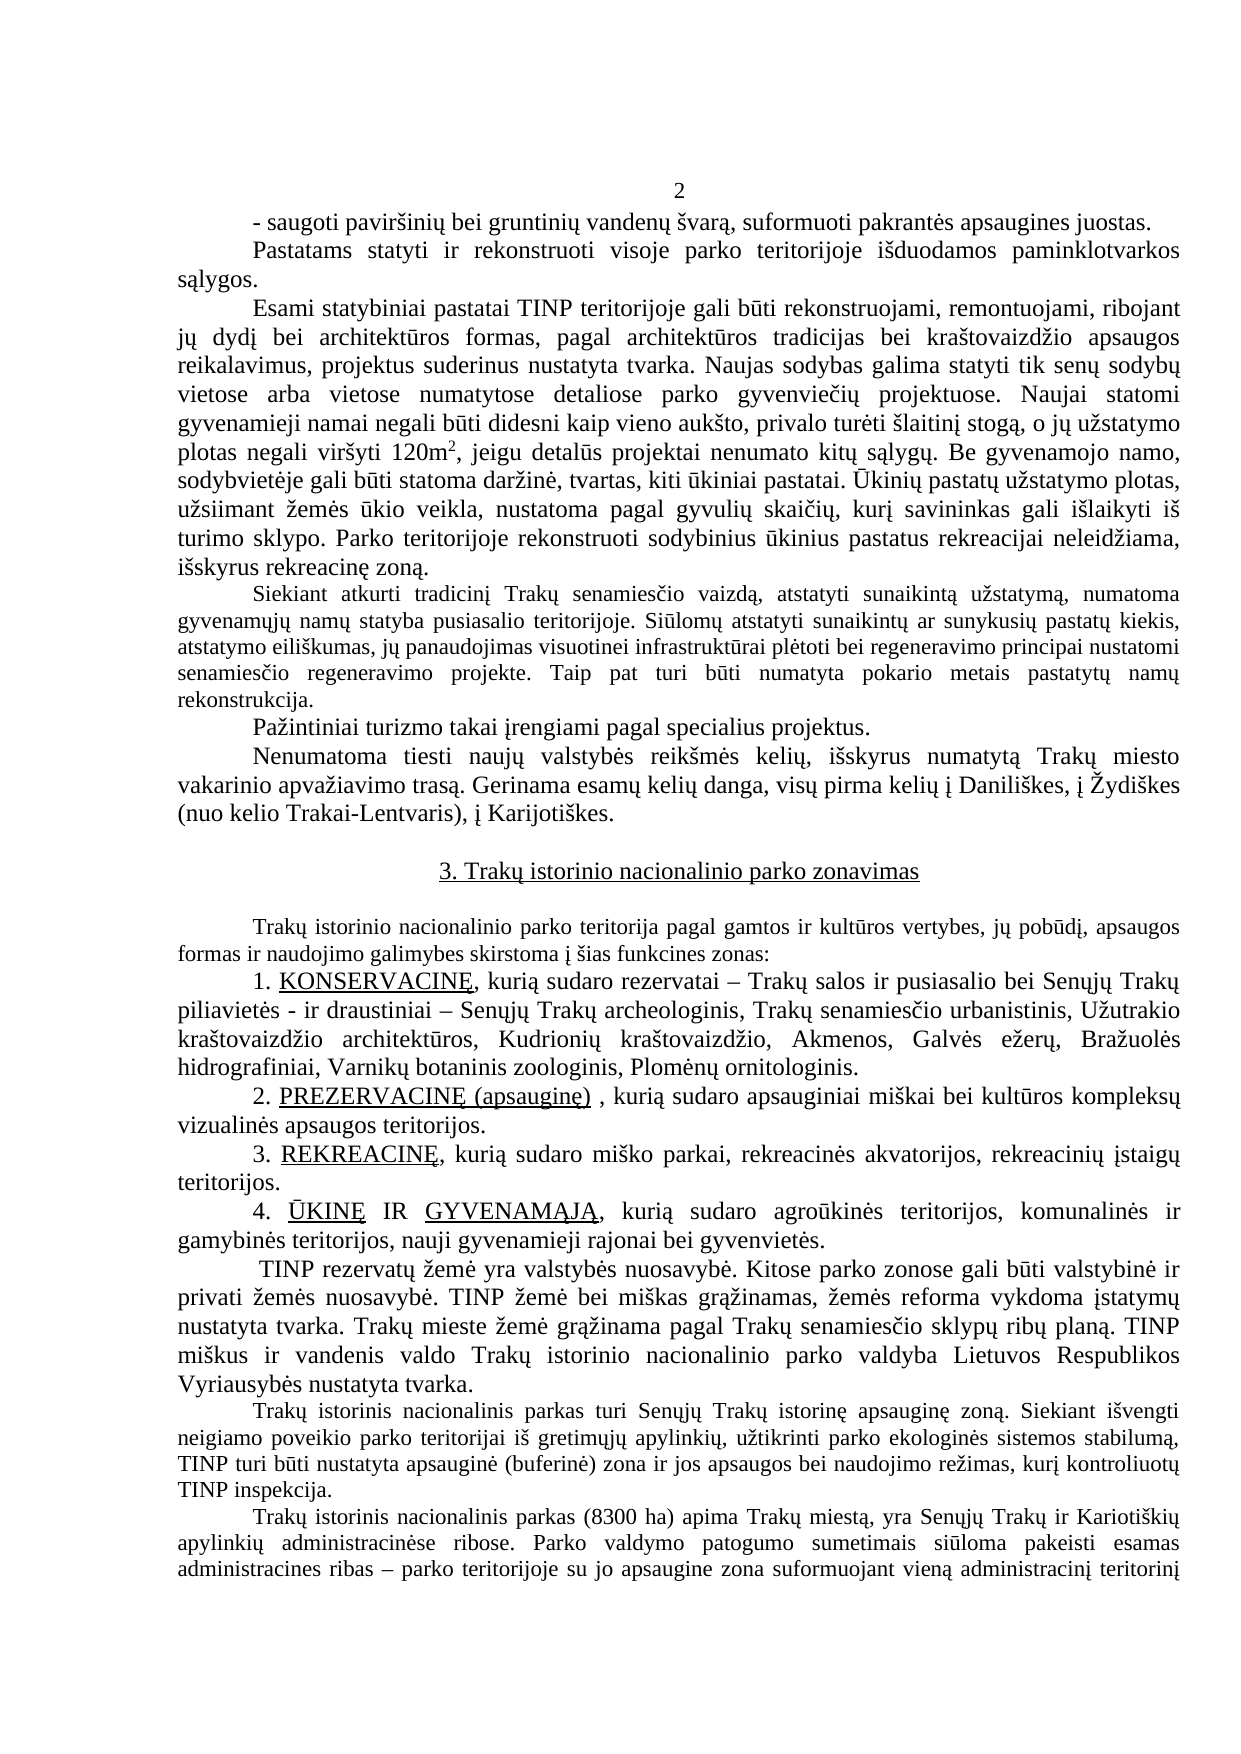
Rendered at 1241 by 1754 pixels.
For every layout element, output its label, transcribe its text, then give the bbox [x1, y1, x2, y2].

text Trakų istorinio nacionalinio parko teritorija pagal gamtos ir kultūros vertybes, jų pobūdį, apsaugos formas ir naudojimo galimybes skirstoma į šias funkcines zonas: [177, 913, 1181, 966]
text Esami statybiniai pastatai TINP teritorijoje gali būti rekonstruojami, remontuojami, ribojant jų dydį bei architektūros formas, pagal architektūros tradicijas bei kraštovaizdžio apsaugos reikalavimus, projektus suderinus nustatyta tvarka. Naujas sodybas galima statyti tik senų sodybų vietose arba vietose numatytose detaliose parko gyvenviečių projektuose. Naujai statomi gyvenamieji namai negali būti didesni kaip vieno aukšto, privalo turėti šlaitinį stogą, o jų užstatymo plotas negali viršyti 120m2, jeigu detalūs projektai nenumato kitų sąlygų. Be gyvenamojo namo, sodybvietėje gali būti statoma daržinė, tvartas, kiti ūkiniai pastatai. Ūkinių pastatų užstatymo plotas, užsiimant žemės ūkio veikla, nustatoma pagal gyvulių skaičių, kurį savininkas gali išlaikyti iš turimo sklypo. Parko teritorijoje rekonstruoti sodybinius ūkinius pastatus rekreacijai neleidžiama, išskyrus rekreacinę zoną. [177, 293, 1181, 580]
text 3. Trakų istorinio nacionalinio parko zonavimas [177, 856, 1181, 885]
text 4. ŪKINĘ IR GYVENAMĄJĄ, kurią sudaro agroūkinės teritorijos, komunalinės ir gamybinės teritorijos, nauji gyvenamieji rajonai bei gyvenvietės. [177, 1196, 1181, 1254]
text Trakų istorinis nacionalinis parkas (8300 ha) apima Trakų miestą, yra Senųjų Trakų ir Kariotiškių apylinkių administracinėse ribose. Parko valdymo patogumo sumetimais siūloma pakeisti esamas administracines ribas – parko teritorijoje su jo apsaugine zona suformuojant vieną administracinį teritorinį [177, 1503, 1181, 1582]
text - saugoti paviršinių bei gruntinių vandenų švarą, suformuoti pakrantės apsaugines juostas. [177, 207, 1181, 235]
text Pažintiniai turizmo takai įrengiami pagal specialius projektus. [177, 712, 1181, 741]
text Pastatams statyti ir rekonstruoti visoje parko teritorijoje išduodamos paminklotvarkos sąlygos. [177, 235, 1181, 293]
text 3. REKREACINĘ, kurią sudaro miško parkai, rekreacinės akvatorijos, rekreacinių įstaigų teritorijos. [177, 1139, 1181, 1196]
text Siekiant atkurti tradicinį Trakų senamiesčio vaizdą, atstatyti sunaikintą užstatymą, numatoma gyvenamųjų namų statyba pusiasalio teritorijoje. Siūlomų atstatyti sunaikintų ar sunykusių pastatų kiekis, atstatymo eiliškumas, jų panaudojimas visuotinei infrastruktūrai plėtoti bei regeneravimo principai nustatomi senamiesčio regeneravimo projekte. Taip pat turi būti numatyta pokario metais pastatytų namų rekonstrukcija. [177, 580, 1181, 712]
text TINP rezervatų žemė yra valstybės nuosavybė. Kitose parko zonose gali būti valstybinė ir privati žemės nuosavybė. TINP žemė bei miškas grąžinamas, žemės reforma vykdoma įstatymų nustatyta tvarka. Trakų mieste žemė grąžinama pagal Trakų senamiesčio sklypų ribų planą. TINP miškus ir vandenis valdo Trakų istorinio nacionalinio parko valdyba Lietuvos Respublikos Vyriausybės nustatyta tvarka. [177, 1254, 1181, 1397]
text Nenumatoma tiesti naujų valstybės reikšmės kelių, išskyrus numatytą Trakų miesto vakarinio apvažiavimo trasą. Gerinama esamų kelių danga, visų pirma kelių į Daniliškes, į Žydiškes (nuo kelio Trakai-Lentvaris), į Karijotiškes. [177, 741, 1181, 827]
text 2. PREZERVACINĘ (apsauginę) , kurią sudaro apsauginiai miškai bei kultūros kompleksų vizualinės apsaugos teritorijos. [177, 1081, 1181, 1139]
text 1. KONSERVACINĘ, kurią sudaro rezervatai – Trakų salos ir pusiasalio bei Senųjų Trakų piliavietės - ir draustiniai – Senųjų Trakų archeologinis, Trakų senamiesčio urbanistinis, Užutrakio kraštovaizdžio architektūros, Kudrionių kraštovaizdžio, Akmenos, Galvės ežerų, Bražuolės hidrografiniai, Varnikų botaninis zoologinis, Plomėnų ornitologinis. [177, 966, 1181, 1081]
text Trakų istorinis nacionalinis parkas turi Senųjų Trakų istorinę apsauginę zoną. Siekiant išvengti neigiamo poveikio parko teritorijai iš gretimųjų apylinkių, užtikrinti parko ekologinės sistemos stabilumą, TINP turi būti nustatyta apsauginė (buferinė) zona ir jos apsaugos bei naudojimo režimas, kurį kontroliuotų TINP inspekcija. [177, 1397, 1181, 1503]
